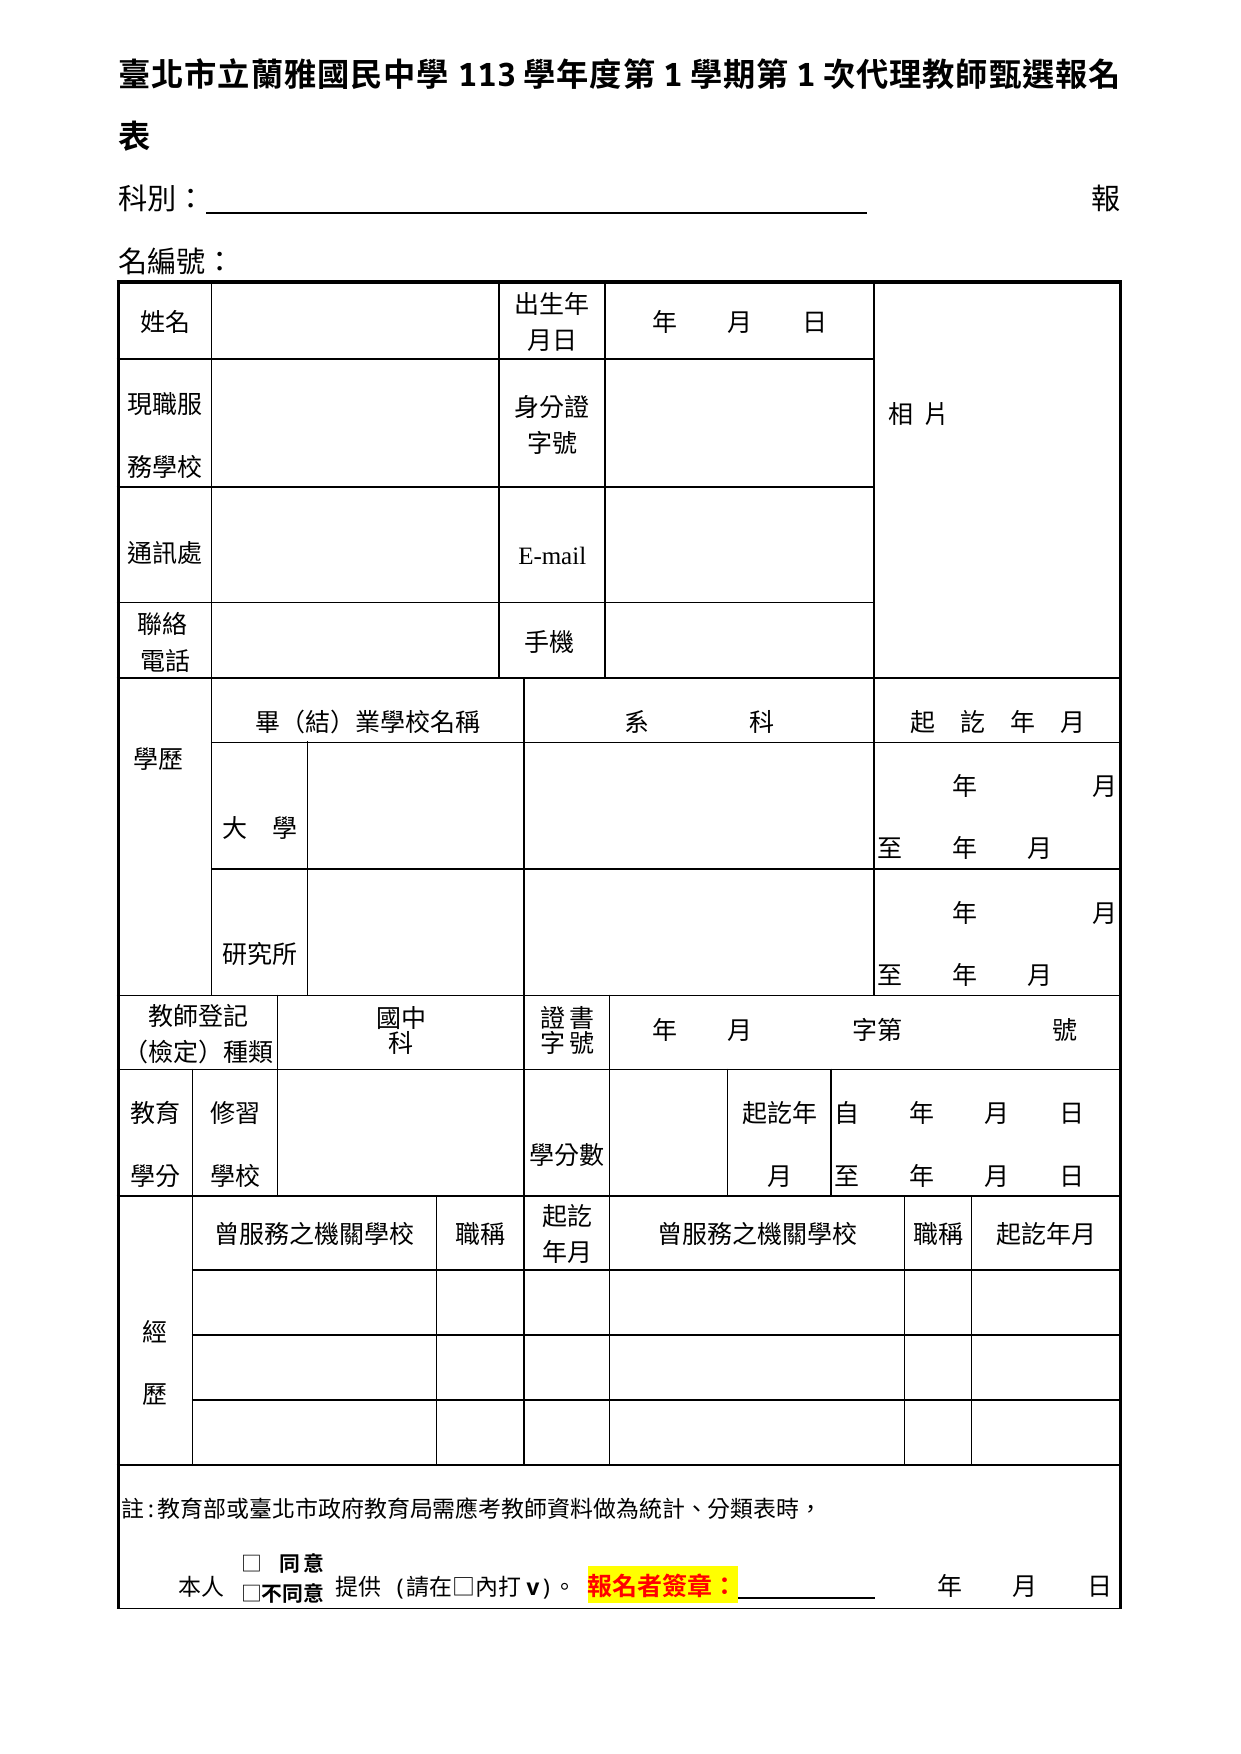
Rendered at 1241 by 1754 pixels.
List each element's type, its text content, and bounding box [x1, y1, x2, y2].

table_cell 教育學分 [120, 1070, 192, 1195]
table_cell 經 歷 [120, 1197, 192, 1464]
table_cell 起 訖 年 月 [875, 679, 1119, 741]
table_cell 國中 科 [278, 996, 523, 1068]
table_cell [525, 1401, 609, 1464]
table_cell [610, 1070, 727, 1195]
table_cell [525, 870, 873, 994]
table_cell [610, 1401, 904, 1464]
table_cell [905, 1401, 971, 1464]
table_cell [212, 488, 498, 602]
table_cell E-mail [500, 488, 604, 602]
table_cell [606, 360, 873, 486]
table_cell 現職服務學校 [120, 360, 211, 486]
table_cell 起訖 年月 [525, 1197, 609, 1269]
table_header 姓名 [120, 284, 211, 358]
table_cell 學分數 [525, 1070, 609, 1195]
table_cell 起訖年月 [972, 1197, 1119, 1269]
table_cell [905, 1271, 971, 1334]
table_cell 研究所 [212, 870, 307, 994]
table_cell [193, 1271, 436, 1334]
table_cell 手機 [500, 603, 604, 677]
table_cell 畢（結）業學校名稱 [212, 679, 523, 741]
table_cell [972, 1271, 1119, 1334]
table_cell 曾服務之機關學校 [193, 1197, 436, 1269]
table_cell [437, 1336, 523, 1399]
table_header 年 月 日 [606, 284, 873, 358]
table_cell [972, 1401, 1119, 1464]
table_cell 自 年 月 日 至 年 月 日 [832, 1070, 1119, 1195]
text 科別： 報名編號： [118, 155, 1122, 280]
table_cell [212, 360, 498, 486]
table_header 出生年月日 [500, 284, 604, 358]
table_cell 年 月 至 年 月 [875, 743, 1119, 868]
table_cell 證書字號 [525, 996, 609, 1068]
table_cell [437, 1401, 523, 1464]
table_cell [525, 1271, 609, 1334]
table_cell 教師登記 （檢定）種類 [120, 996, 277, 1068]
table_cell [610, 1336, 904, 1399]
table_cell [905, 1336, 971, 1399]
table_cell 系 科 [525, 679, 873, 741]
table_cell 起訖年月 [728, 1070, 830, 1195]
table_cell [278, 1070, 523, 1195]
table_cell 大 學 [212, 743, 307, 868]
text 臺北市立蘭雅國民中學113學年度第1學期第1次代理教師甄選報名表 [118, 30, 1122, 155]
table_header [212, 284, 498, 358]
table_cell [525, 743, 873, 868]
table_cell [610, 1271, 904, 1334]
table_cell [212, 603, 498, 677]
table_cell [606, 488, 873, 602]
table_cell 註:教育部或臺北市政府教育局需應考教師資料做為統計、分類表時， 本人 □ 同意 □不同意 提供 (請在□內打v)。 報名者簽章： 年 月 日 [120, 1466, 1119, 1607]
table_header 相片 [875, 284, 1119, 677]
table_cell 年 月 字第 號 [610, 996, 1119, 1068]
table_cell [308, 870, 523, 994]
table_cell 年 月 至 年 月 [875, 870, 1119, 994]
table_cell [193, 1401, 436, 1464]
table_cell [308, 743, 523, 868]
table_cell [525, 1336, 609, 1399]
table_cell 通訊處 [120, 488, 211, 602]
table_cell 職稱 [437, 1197, 523, 1269]
table_cell 身分證字號 [500, 360, 604, 486]
table_cell 曾服務之機關學校 [610, 1197, 904, 1269]
table_cell 學歷 [120, 679, 211, 994]
table_cell [437, 1271, 523, 1334]
table_cell 職稱 [905, 1197, 971, 1269]
table_cell [606, 603, 873, 677]
table_cell [972, 1336, 1119, 1399]
table_cell 修習 學校 [193, 1070, 277, 1195]
table_cell 聯絡 電話 [120, 603, 211, 677]
table_cell [193, 1336, 436, 1399]
